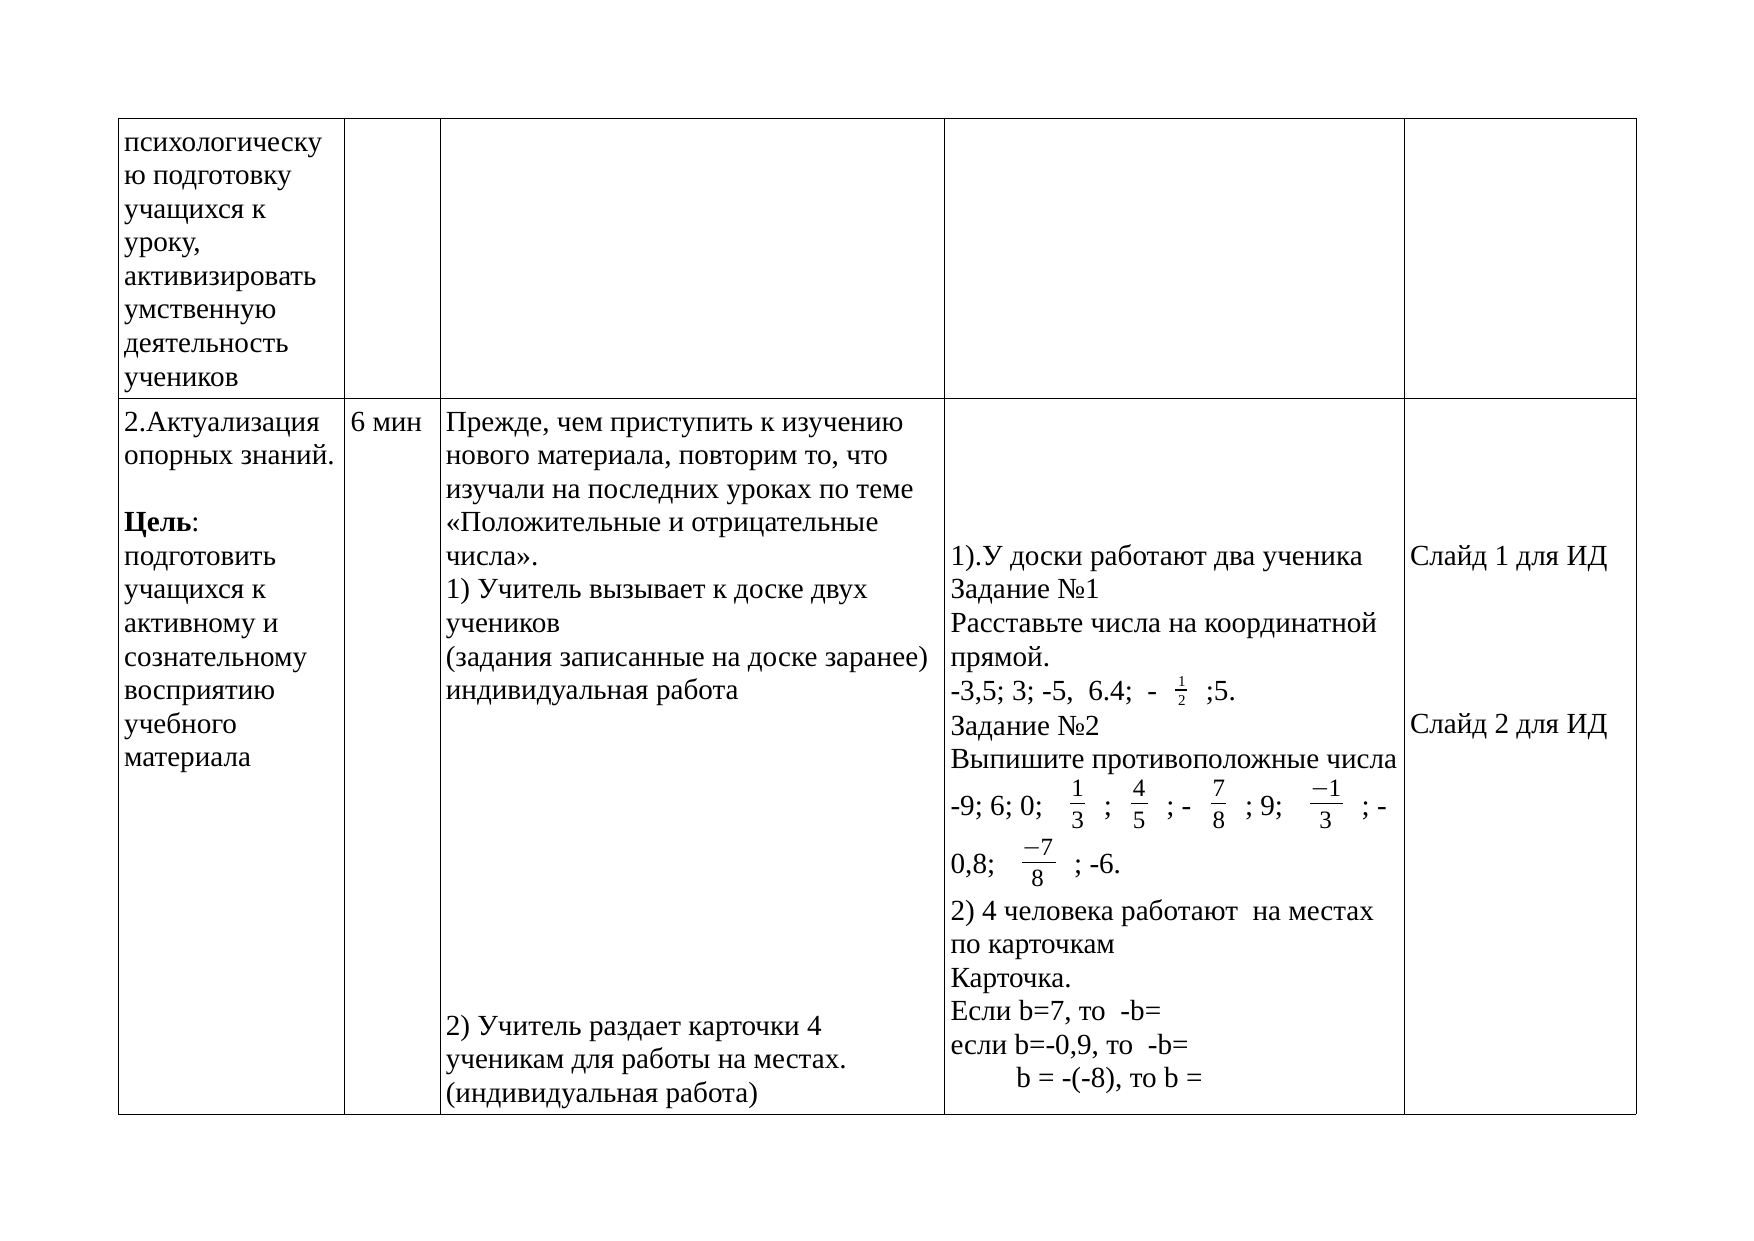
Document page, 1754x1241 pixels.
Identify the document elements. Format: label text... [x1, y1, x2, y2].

table_cell Слайд 1 для ИД Слайд 2 для ИД [1405, 399, 1636, 1114]
table_cell 2.Актуализация опорных знаний. Цель: подготовить учащихся к активному и сознательному восприятию учебного материала [119, 399, 344, 1114]
table_cell 1).У доски работают два ученика Задание №1 Расставьте числа на координатной прямой. -3,5; 3; -5, 6.4; -;5. Задание №2 Выпишите противоположные числа -9; 6; 0; ;; -; 9; ; -0,8; ; -6. 2) 4 человека работают на местах по карточкам Карточка. Если b=7, то -b= если b=-0,9, то -b= b = -(-8), то b = 3)Остальные ребята работают с учителем. 1.Прямая, которая имеет точку отсчета, единич. отрезок, направление. 2.Числа, которые отличаются только знаком? 3.Натуральные числа , им противоположные и нуль 4) 6; 5; 1,5; ; -1,5; -6; ; -5; -3,25; -а = -7,5 -а = -8 а = 7.5 а = 8 [945, 399, 1404, 1114]
table_cell [945, 119, 1404, 398]
table_cell 6 мин [345, 399, 440, 1114]
table_cell психологическую подготовку учащихся к уроку, активизировать умственную деятельность учеников [119, 119, 344, 398]
table_cell [345, 119, 440, 398]
table_cell Прежде, чем приступить к изучению нового материала, повторим то, что изучали на последних уроках по теме «Положительные и отрицательные числа». 1) Учитель вызывает к доске двух учеников (задания записанные на доске заранее) индивидуальная работа 2) Учитель раздает карточки 4 ученикам для работы на местах.(индивидуальная работа) [441, 399, 944, 1114]
table_cell [1405, 119, 1636, 398]
table_cell [441, 119, 944, 398]
